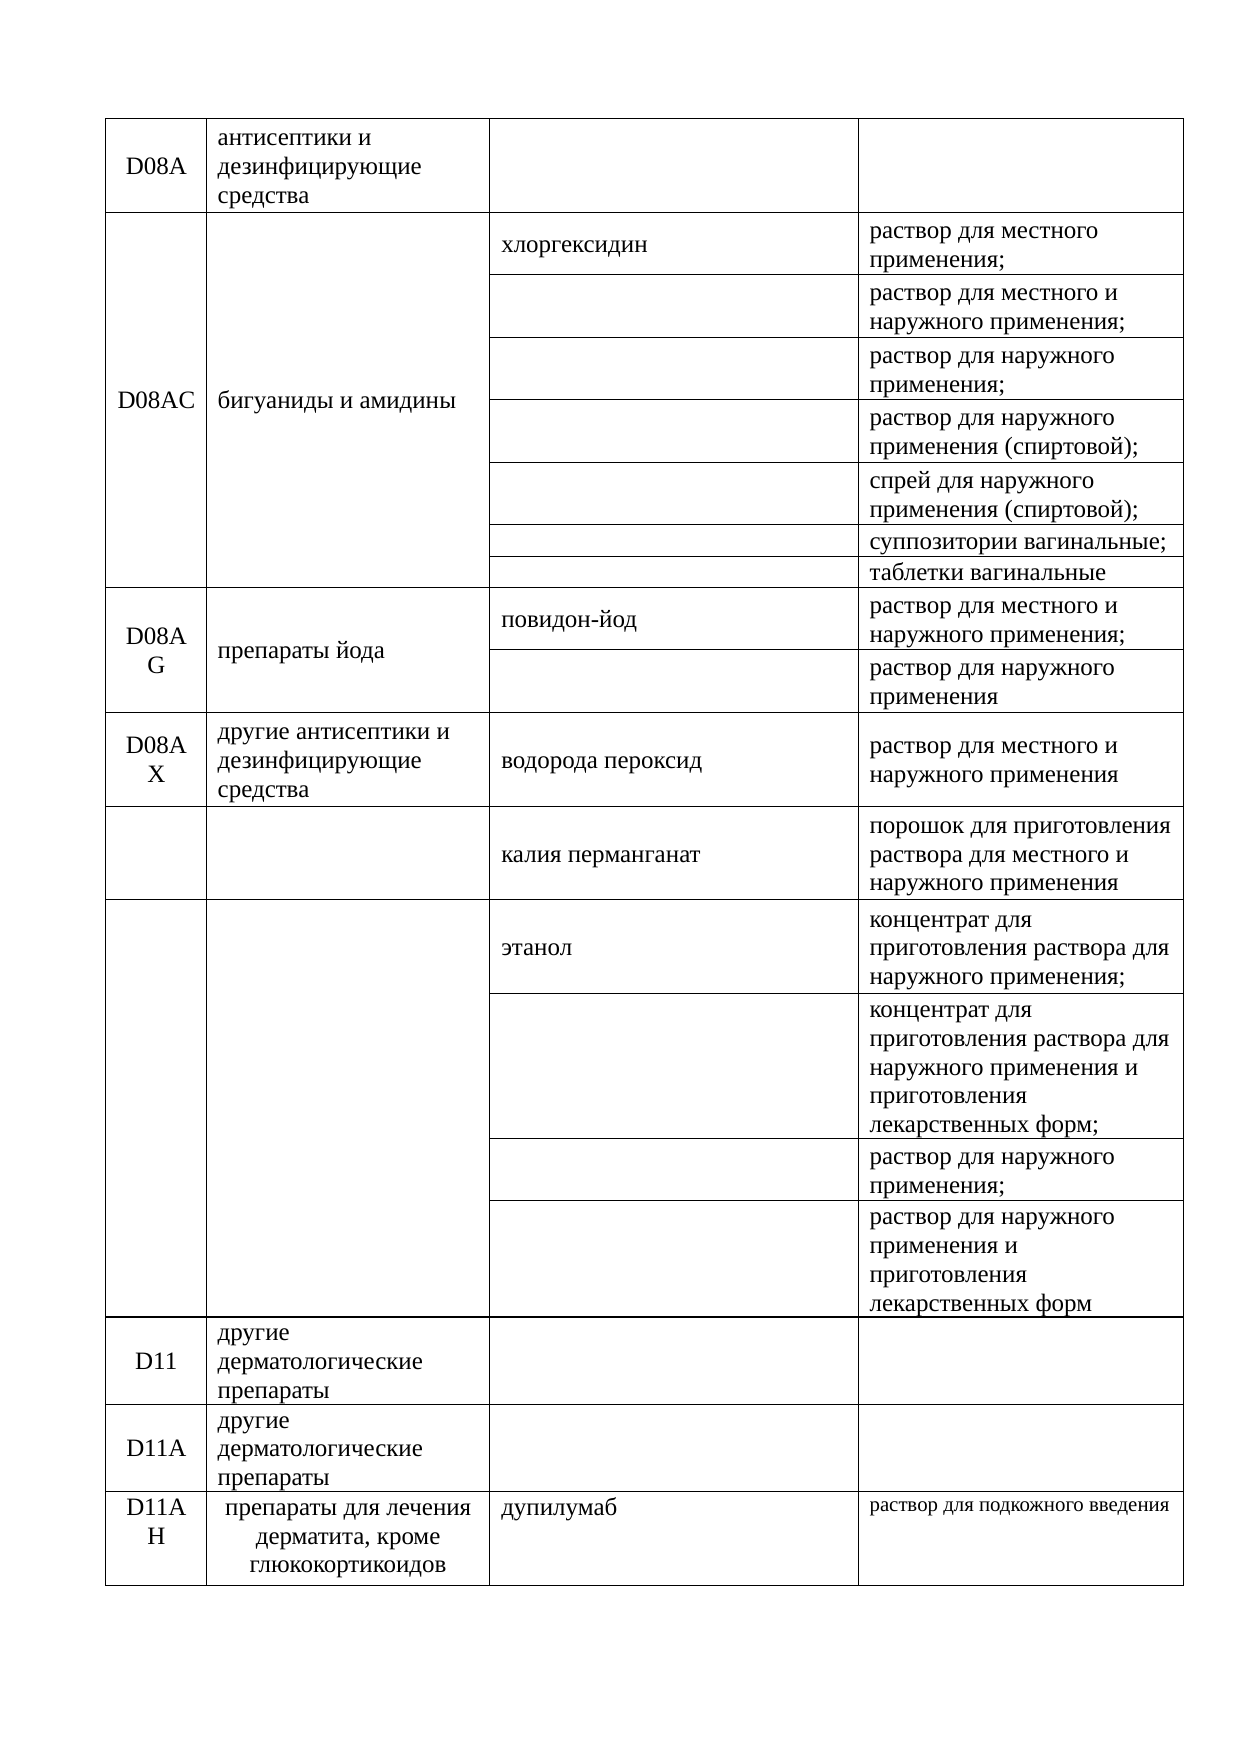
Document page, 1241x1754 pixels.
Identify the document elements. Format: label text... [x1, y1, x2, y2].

table_cell дупилумаб [490, 1492, 858, 1585]
table_cell D08AG [106, 588, 206, 712]
table_cell антисептики и дезинфицирующие средства [207, 119, 489, 212]
table_cell порошок для приготовления раствора для местного и наружного применения [859, 807, 1183, 899]
table_cell [490, 400, 858, 462]
table_cell [490, 1139, 858, 1200]
table_cell [490, 994, 858, 1138]
table_cell бигуаниды и амидины [207, 213, 489, 587]
table_cell D08AC [106, 213, 206, 587]
table_cell [490, 463, 858, 524]
table_cell раствор для местного и наружного применения [859, 713, 1183, 806]
table_cell [490, 1201, 858, 1316]
table_cell [207, 807, 489, 899]
table_cell [490, 338, 858, 399]
table_cell [490, 557, 858, 587]
table_cell концентрат для приготовления раствора для наружного применения и приготовления лекарственных форм; [859, 994, 1183, 1138]
table_cell этанол [490, 900, 858, 993]
table_cell таблетки вагинальные [859, 557, 1183, 587]
table_cell раствор для местного и наружного применения; [859, 588, 1183, 649]
table_cell хлоргексидин [490, 213, 858, 274]
table_cell раствор для местного применения; [859, 213, 1183, 274]
table_cell [207, 900, 489, 1316]
table_cell другие дерматологические препараты [207, 1318, 489, 1404]
table_cell [490, 1405, 858, 1491]
table_cell D08AX [106, 713, 206, 806]
table_cell [859, 119, 1183, 212]
table_cell [490, 1318, 858, 1404]
table_cell [106, 900, 206, 1316]
table_cell раствор для наружного применения [859, 650, 1183, 712]
table_cell раствор для местного и наружного применения; [859, 275, 1183, 337]
table_cell повидон-йод [490, 588, 858, 649]
table_cell D11AH [106, 1492, 206, 1585]
table_cell раствор для подкожного введения [859, 1492, 1183, 1585]
table_cell [490, 525, 858, 556]
table_cell раствор для наружного применения; [859, 1139, 1183, 1200]
table_cell другие дерматологические препараты [207, 1405, 489, 1491]
table_cell [490, 119, 858, 212]
table_cell суппозитории вагинальные; [859, 525, 1183, 556]
table_cell [859, 1405, 1183, 1491]
table_cell D11A [106, 1405, 206, 1491]
table_cell калия перманганат [490, 807, 858, 899]
table_cell другие антисептики и дезинфицирующие средства [207, 713, 489, 806]
table_cell водорода пероксид [490, 713, 858, 806]
table_cell раствор для наружного применения; [859, 338, 1183, 399]
table_cell концентрат для приготовления раствора для наружного применения; [859, 900, 1183, 993]
table_cell препараты йода [207, 588, 489, 712]
table_cell спрей для наружного применения (спиртовой); [859, 463, 1183, 524]
table_cell D11 [106, 1318, 206, 1404]
table_cell D08A [106, 119, 206, 212]
table_cell раствор для наружного применения и приготовления лекарственных форм [859, 1201, 1183, 1316]
table_cell [859, 1318, 1183, 1404]
table_cell [490, 275, 858, 337]
table_cell [106, 807, 206, 899]
table_cell препараты для лечения дерматита, кроме глюкокортикоидов [207, 1492, 489, 1585]
table_cell [490, 650, 858, 712]
table_cell раствор для наружного применения (спиртовой); [859, 400, 1183, 462]
